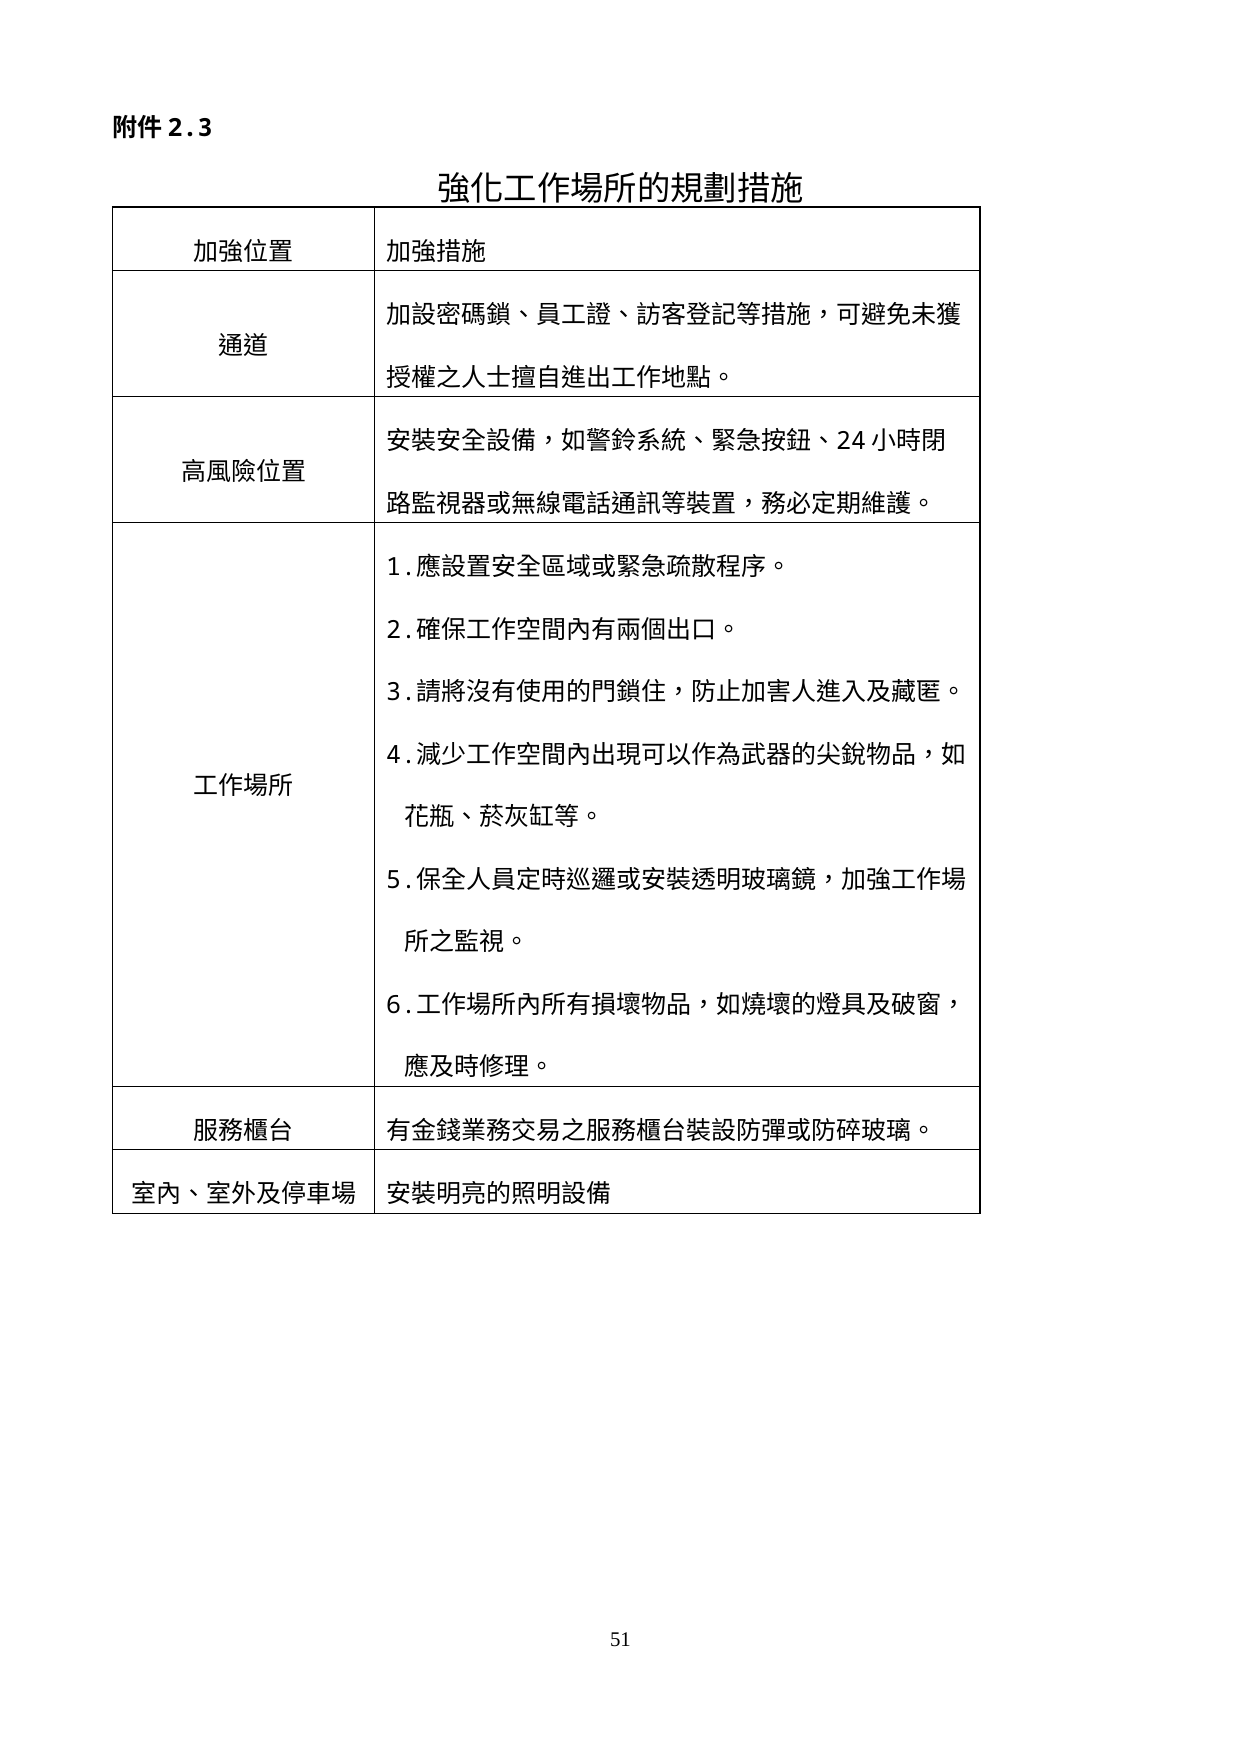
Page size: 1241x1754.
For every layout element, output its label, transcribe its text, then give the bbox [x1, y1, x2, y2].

table_cell 工作場所 [113, 523, 374, 1086]
table_cell 服務櫃台 [113, 1087, 374, 1149]
table_cell 安裝明亮的照明設備 [375, 1150, 979, 1213]
table_cell 有金錢業務交易之服務櫃台裝設防彈或防碎玻璃。 [375, 1087, 979, 1149]
table_cell 室內、室外及停車場 [113, 1150, 374, 1213]
table_cell 加設密碼鎖、員工證、訪客登記等措施，可避免未獲授權之人士擅自進出工作地點。 [375, 271, 979, 396]
table_cell 高風險位置 [113, 397, 374, 522]
table_cell 1.應設置安全區域或緊急疏散程序。 2.確保工作空間內有兩個出口。 3.請將沒有使用的門鎖住，防止加害人進入及藏匿。 4.減少工作空間內出現可以作為武器的尖銳物品，如花瓶、菸灰缸等。 5.保全人員定時巡邏或安裝透明玻璃鏡，加強工作場所之監視。 6.工作場所內所有損壞物品，如燒壞的燈具及破窗，應及時修理。 [375, 523, 979, 1086]
table_header 加強位置 [113, 208, 374, 270]
table_header 加強措施 [375, 208, 979, 270]
table_cell 通道 [113, 271, 374, 396]
text 強化工作場所的規劃措施 [112, 144, 1128, 206]
text 附件2.3 [112, 108, 1128, 144]
table_cell 安裝安全設備，如警鈴系統、緊急按鈕、24小時閉路監視器或無線電話通訊等裝置，務必定期維護。 [375, 397, 979, 522]
